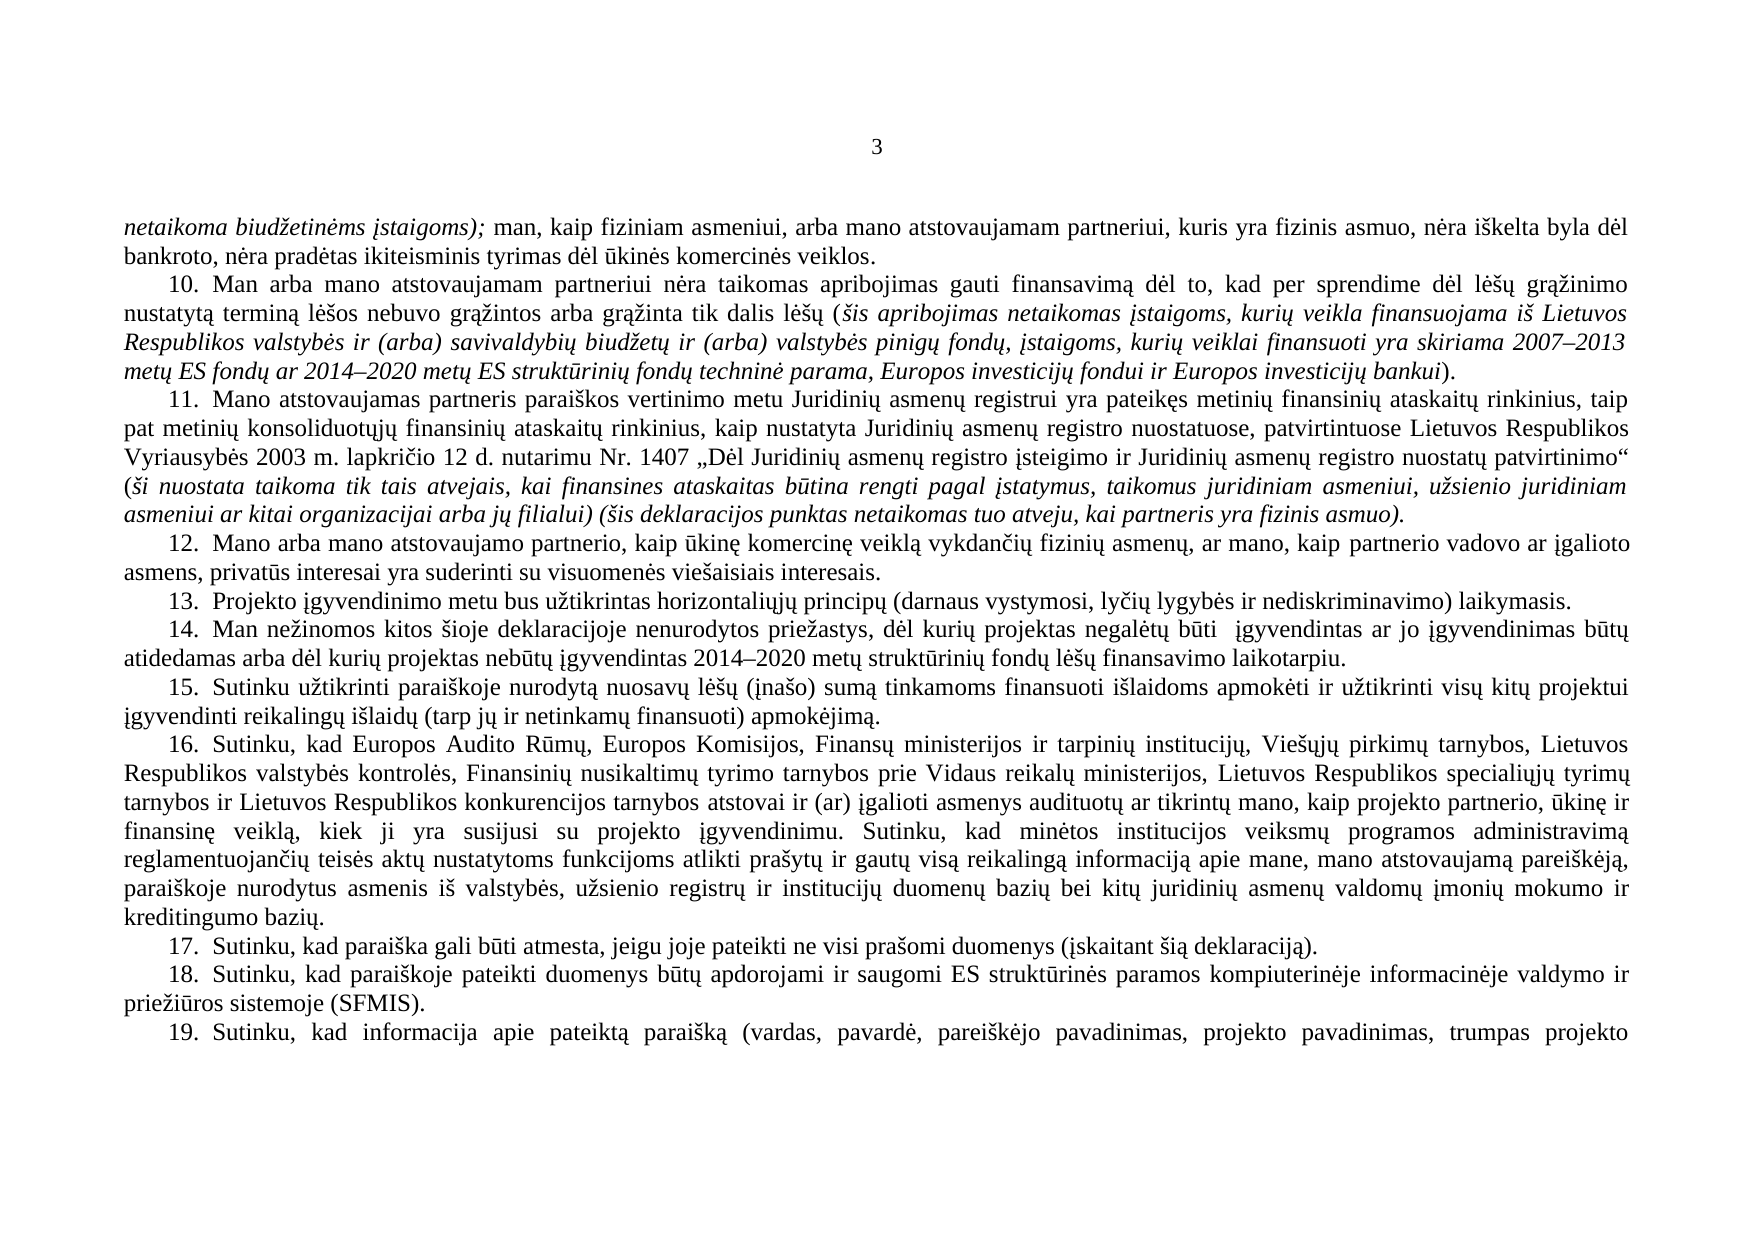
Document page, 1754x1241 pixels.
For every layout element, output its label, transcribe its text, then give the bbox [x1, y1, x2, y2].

table_header netaikoma biudžetinėms įstaigoms); man, kaip fiziniam asmeniui, arba mano atstovaujamam partneriui, kuris yra fizinis asmuo, nėra iškelta byla dėl bankroto, nėra pradėtas ikiteisminis tyrimas dėl ūkinės komercinės veiklos. 10. Man arba mano atstovaujamam partneriui nėra taikomas apribojimas gauti finansavimą dėl to, kad per sprendime dėl lėšų grąžinimo nustatytą terminą lėšos nebuvo grąžintos arba grąžinta tik dalis lėšų (šis apribojimas netaikomas įstaigoms, kurių veikla finansuojama iš Lietuvos Respublikos valstybės ir (arba) savivaldybių biudžetų ir (arba) valstybės pinigų fondų, įstaigoms, kurių veiklai finansuoti yra skiriama 2007–2013 metų ES fondų ar 2014–2020 metų ES struktūrinių fondų techninė parama, Europos investicijų fondui ir Europos investicijų bankui). 11. Mano atstovaujamas partneris paraiškos vertinimo metu Juridinių asmenų registrui yra pateikęs metinių finansinių ataskaitų rinkinius, taip pat metinių konsoliduotųjų finansinių ataskaitų rinkinius, kaip nustatyta Juridinių asmenų registro nuostatuose, patvirtintuose Lietuvos Respublikos Vyriausybės 2003 m. lapkričio 12 d. nutarimu Nr. 1407 „Dėl Juridinių asmenų registro įsteigimo ir Juridinių asmenų registro nuostatų patvirtinimo“ (ši nuostata taikoma tik tais atvejais, kai finansines ataskaitas būtina rengti pagal įstatymus, taikomus juridiniam asmeniui, užsienio juridiniam asmeniui ar kitai organizacijai arba jų filialui) (šis deklaracijos punktas netaikomas tuo atveju, kai partneris yra fizinis asmuo). 12. Mano arba mano atstovaujamo partnerio, kaip ūkinę komercinę veiklą vykdančių fizinių asmenų, ar mano, kaip partnerio vadovo ar įgalioto asmens, privatūs interesai yra suderinti su visuomenės viešaisiais interesais. 13. Projekto įgyvendinimo metu bus užtikrintas horizontaliųjų principų (darnaus vystymosi, lyčių lygybės ir nediskriminavimo) laikymasis. 14. Man nežinomos kitos šioje deklaracijoje nenurodytos priežastys, dėl kurių projektas negalėtų būti įgyvendintas ar jo įgyvendinimas būtų atidedamas arba dėl kurių projektas nebūtų įgyvendintas 2014–2020 metų struktūrinių fondų lėšų finansavimo laikotarpiu. 15. Sutinku užtikrinti paraiškoje nurodytą nuosavų lėšų (įnašo) sumą tinkamoms finansuoti išlaidoms apmokėti ir užtikrinti visų kitų projektui įgyvendinti reikalingų išlaidų (tarp jų ir netinkamų finansuoti) apmokėjimą. 16. Sutinku, kad Europos Audito Rūmų, Europos Komisijos, Finansų ministerijos ir tarpinių institucijų, Viešųjų pirkimų tarnybos, Lietuvos Respublikos valstybės kontrolės, Finansinių nusikaltimų tyrimo tarnybos prie Vidaus reikalų ministerijos, Lietuvos Respublikos specialiųjų tyrimų tarnybos ir Lietuvos Respublikos konkurencijos tarnybos atstovai ir (ar) įgalioti asmenys audituotų ar tikrintų mano, kaip projekto partnerio, ūkinę ir finansinę veiklą, kiek ji yra susijusi su projekto įgyvendinimu. Sutinku, kad minėtos institucijos veiksmų programos administravimą reglamentuojančių teisės aktų nustatytoms funkcijoms atlikti prašytų ir gautų visą reikalingą informaciją apie mane, mano atstovaujamą pareiškėją, paraiškoje nurodytus asmenis iš valstybės, užsienio registrų ir institucijų duomenų bazių bei kitų juridinių asmenų valdomų įmonių mokumo ir kreditingumo bazių. 17. Sutinku, kad paraiška gali būti atmesta, jeigu joje pateikti ne visi prašomi duomenys (įskaitant šią deklaraciją). 18. Sutinku, kad paraiškoje pateikti duomenys būtų apdorojami ir saugomi ES struktūrinės paramos kompiuterinėje informacinėje valdymo ir priežiūros sistemoje (SFMIS). 19. Sutinku, kad informacija apie pateiktą paraišką (vardas, pavardė, pareiškėjo pavadinimas, projekto pavadinimas, trumpas projekto [112, 212, 1642, 1046]
